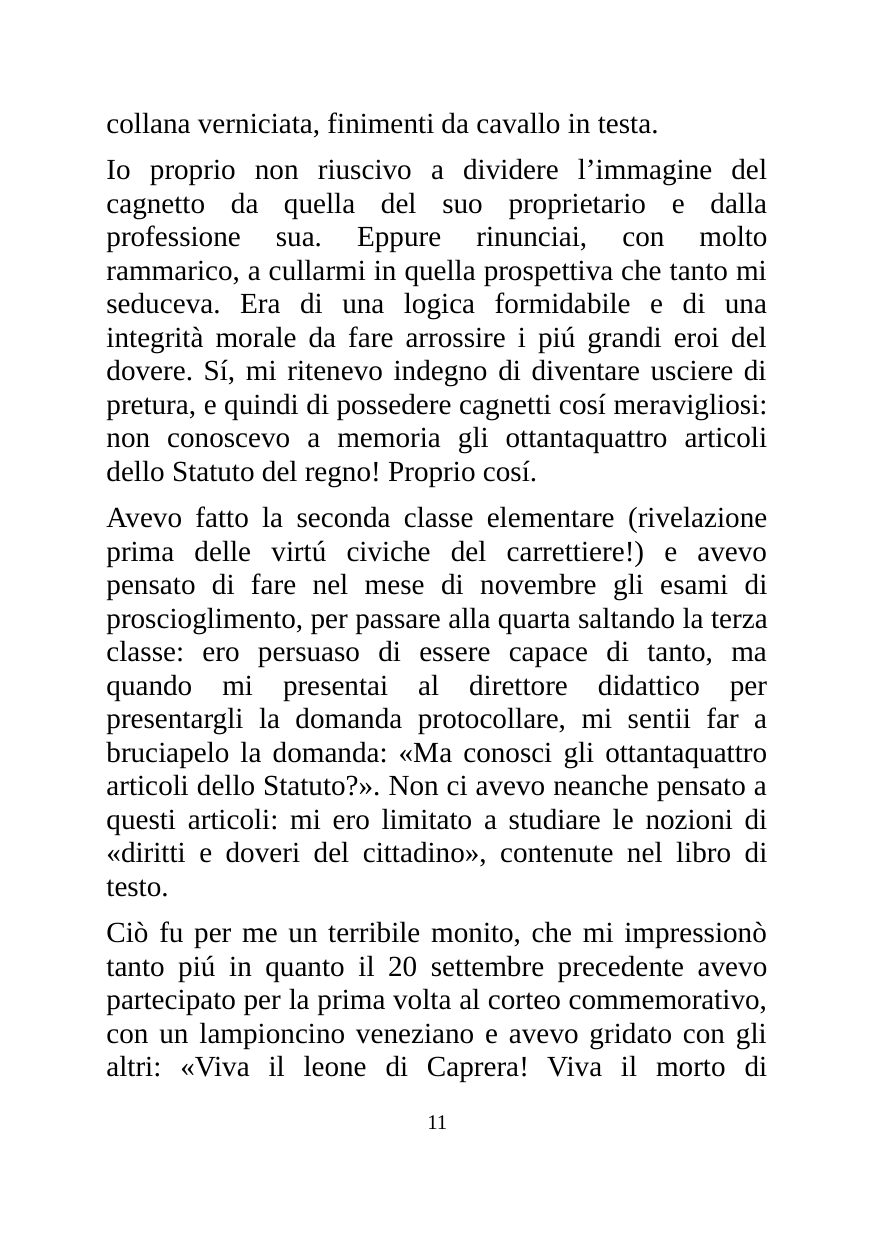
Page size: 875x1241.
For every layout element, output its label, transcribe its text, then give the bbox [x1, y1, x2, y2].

text Io proprio non riuscivo a dividere l’immagine del cagnetto da quella del suo proprietario e dalla professione sua. Eppure rinunciai, con molto rammarico, a cullarmi in quella prospettiva che tanto mi seduceva. Era di una logica formidabile e di una integrità morale da fare arrossire i piú grandi eroi del dovere. Sí, mi ritenevo indegno di diventare usciere di pretura, e quindi di possedere cagnetti cosí meravigliosi: non conoscevo a memoria gli ottantaquattro articoli dello Statuto del regno! Proprio cosí. [106, 152, 768, 488]
text collana verniciata, finimenti da cavallo in testa. [106, 106, 768, 140]
text Ciò fu per me un terribile monito, che mi impressionò tanto piú in quanto il 20 settembre precedente avevo partecipato per la prima volta al corteo commemorativo, con un lampioncino veneziano e avevo gridato con gli altri: «Viva il leone di Caprera! Viva il morto di [106, 915, 768, 1083]
text Avevo fatto la seconda classe elementare (rivelazione prima delle virtú civiche del carrettiere!) e avevo pensato di fare nel mese di novembre gli esami di proscioglimento, per passare alla quarta saltando la terza classe: ero persuaso di essere capace di tanto, ma quando mi presentai al direttore didattico per presentargli la domanda protocollare, mi sentii far a bruciapelo la domanda: «Ma conosci gli ottantaquattro articoli dello Statuto?». Non ci avevo neanche pensato a questi articoli: mi ero limitato a studiare le nozioni di «diritti e doveri del cittadino», contenute nel libro di testo. [106, 500, 768, 903]
